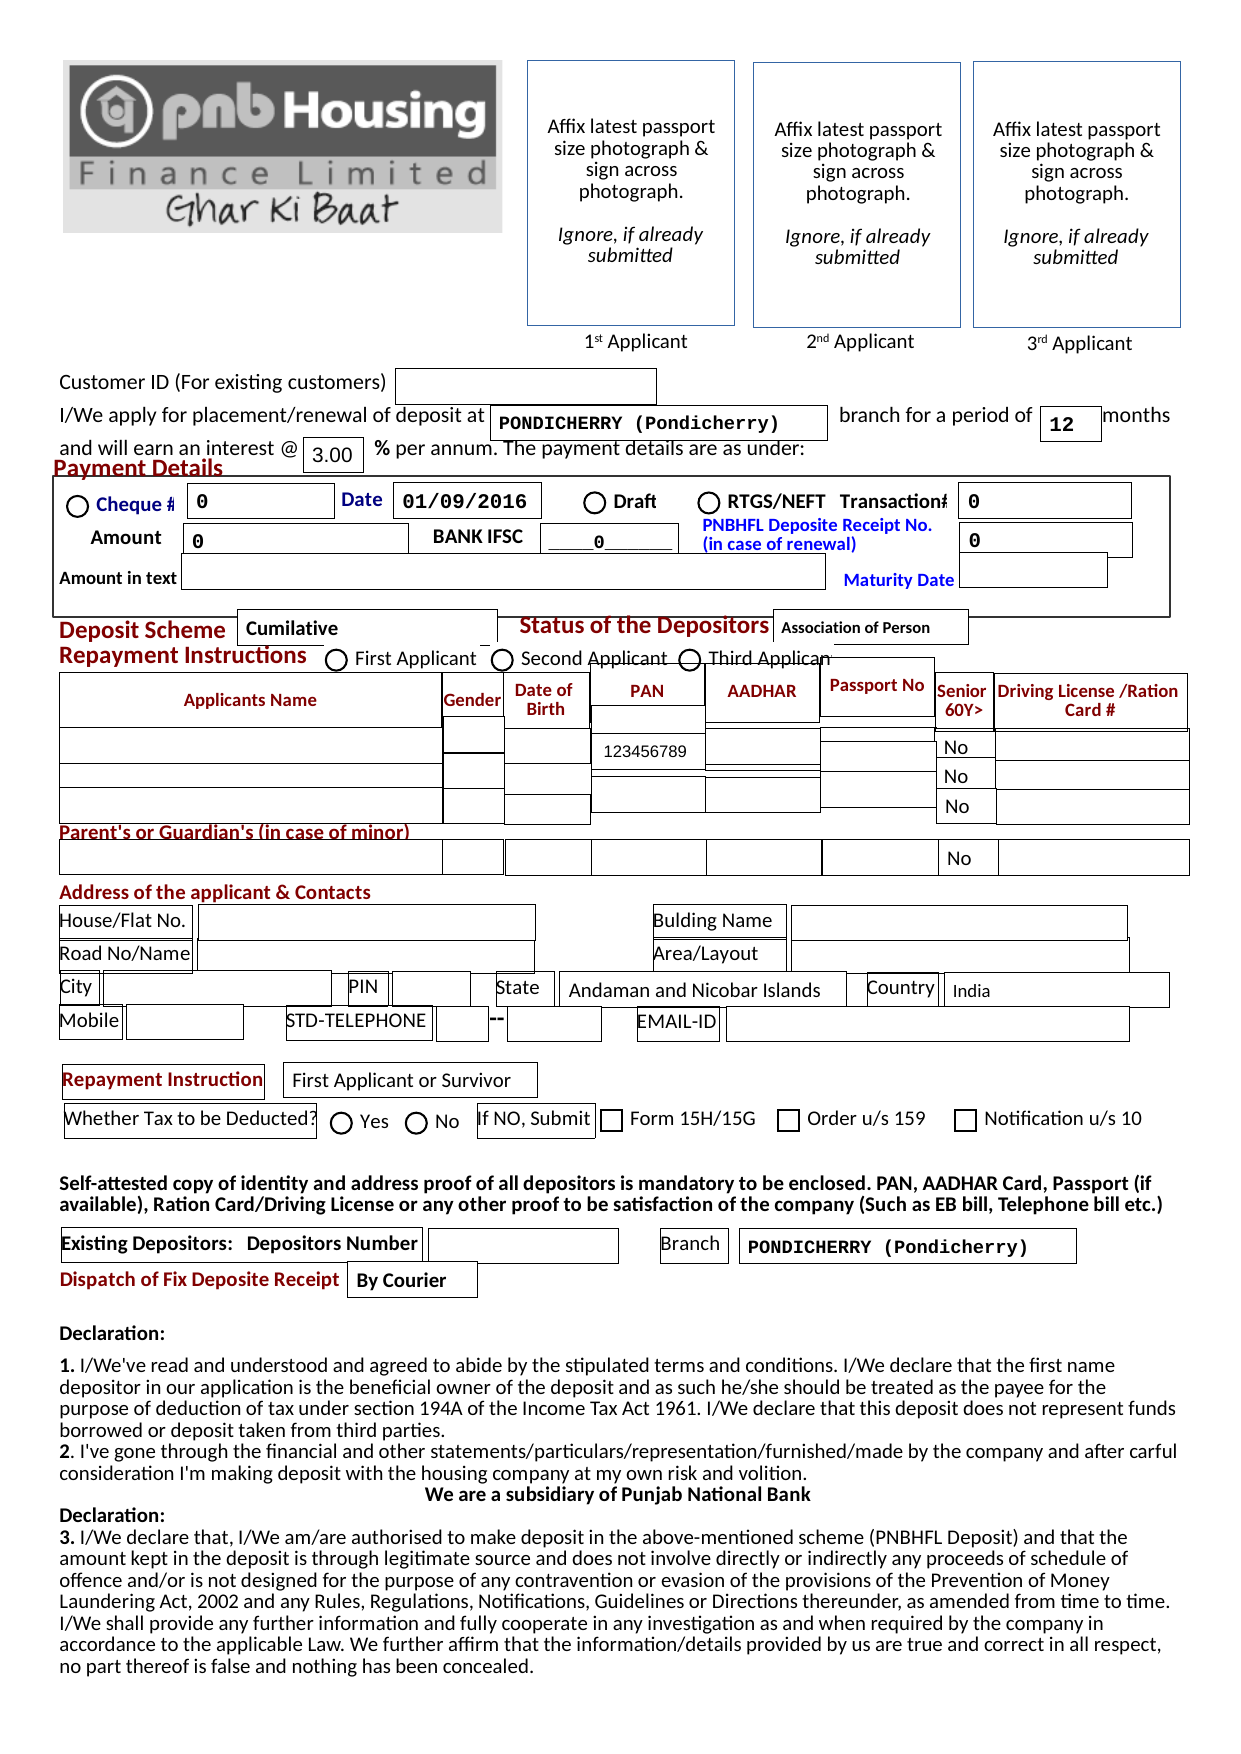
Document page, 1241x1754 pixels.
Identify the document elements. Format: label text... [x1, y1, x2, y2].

text and will earn an interest @ [59, 439, 303, 461]
text 2. I've gone through the financial and other statements/particulars/representation/furnished/made by the company and after carful consideration I'm making deposit with the housing company at my own risk and volition. [59, 1442, 1181, 1485]
text Declaration: [59, 1324, 1181, 1346]
text I/We apply for placement/renewal of deposit at [59, 406, 490, 428]
text Customer ID (For existing customers) [59, 373, 395, 395]
text % per annum. The payment details are as under: [364, 439, 1181, 461]
text [657, 373, 1181, 395]
text Ignore, if already submitted [537, 225, 726, 268]
text Declaration: [59, 1507, 1181, 1528]
text months [1102, 406, 1181, 428]
text We are a subsidiary of Punjab National Bank [59, 1485, 1181, 1507]
text Affix latest passport size photograph & sign across photograph. [764, 120, 953, 206]
text Self-attested copy of identity and address proof of all depositors is mandatory to be enclosed. PAN, AADHAR Card, Passport (if available), Ration Card/Driving License or any other proof to be satisfaction of the company (Such as EB bill, Telephone bill etc.) [59, 1153, 1181, 1217]
text 3. I/We declare that, I/We am/are authorised to make deposit in the above-mentioned scheme (PNBHFL Deposit) and that the amount kept in the deposit is through legitimate source and does not involve directly or indirectly any proceeds of schedule of offence and/or is not designed for the purpose of any contravention or evasion of the provisions of the Prevention of Money Laundering Act, 2002 and any Rules, Regulations, Notifications, Guidelines or Directions thereunder, as amended from time to time. I/We shall provide any further information and fully cooperate in any investigation as and when required by the company in accordance to the applicable Law. We further affirm that the information/details provided by us are true and correct in all respect, no part thereof is false and nothing has been concealed. [59, 1528, 1181, 1678]
text branch for a period of [828, 406, 1040, 428]
picture [63, 60, 503, 233]
text 08/12/16 [592, 770, 820, 776]
text Amount in text [826, 568, 1169, 590]
text Affix latest passport size photograph & sign across photograph. [537, 118, 726, 204]
text Amount in text [59, 568, 181, 590]
text Affix latest passport size photograph & sign across photograph. [982, 120, 1171, 206]
text Address of the applicant & Contacts [59, 883, 1181, 905]
text Ignore, if already submitted [764, 227, 953, 270]
text Ignore, if already submitted [982, 227, 1171, 270]
text 1. I/We've read and understood and agreed to abide by the stipulated terms and conditions. I/We declare that the first name depositor in our application is the beneficial owner of the deposit and as such he/she should be treated as the payee for the purpose of deduction of tax under section 194A of the Income Tax Act 1961. I/We declare that this deposit does not represent funds borrowed or deposit taken from third parties. [59, 1357, 1181, 1442]
